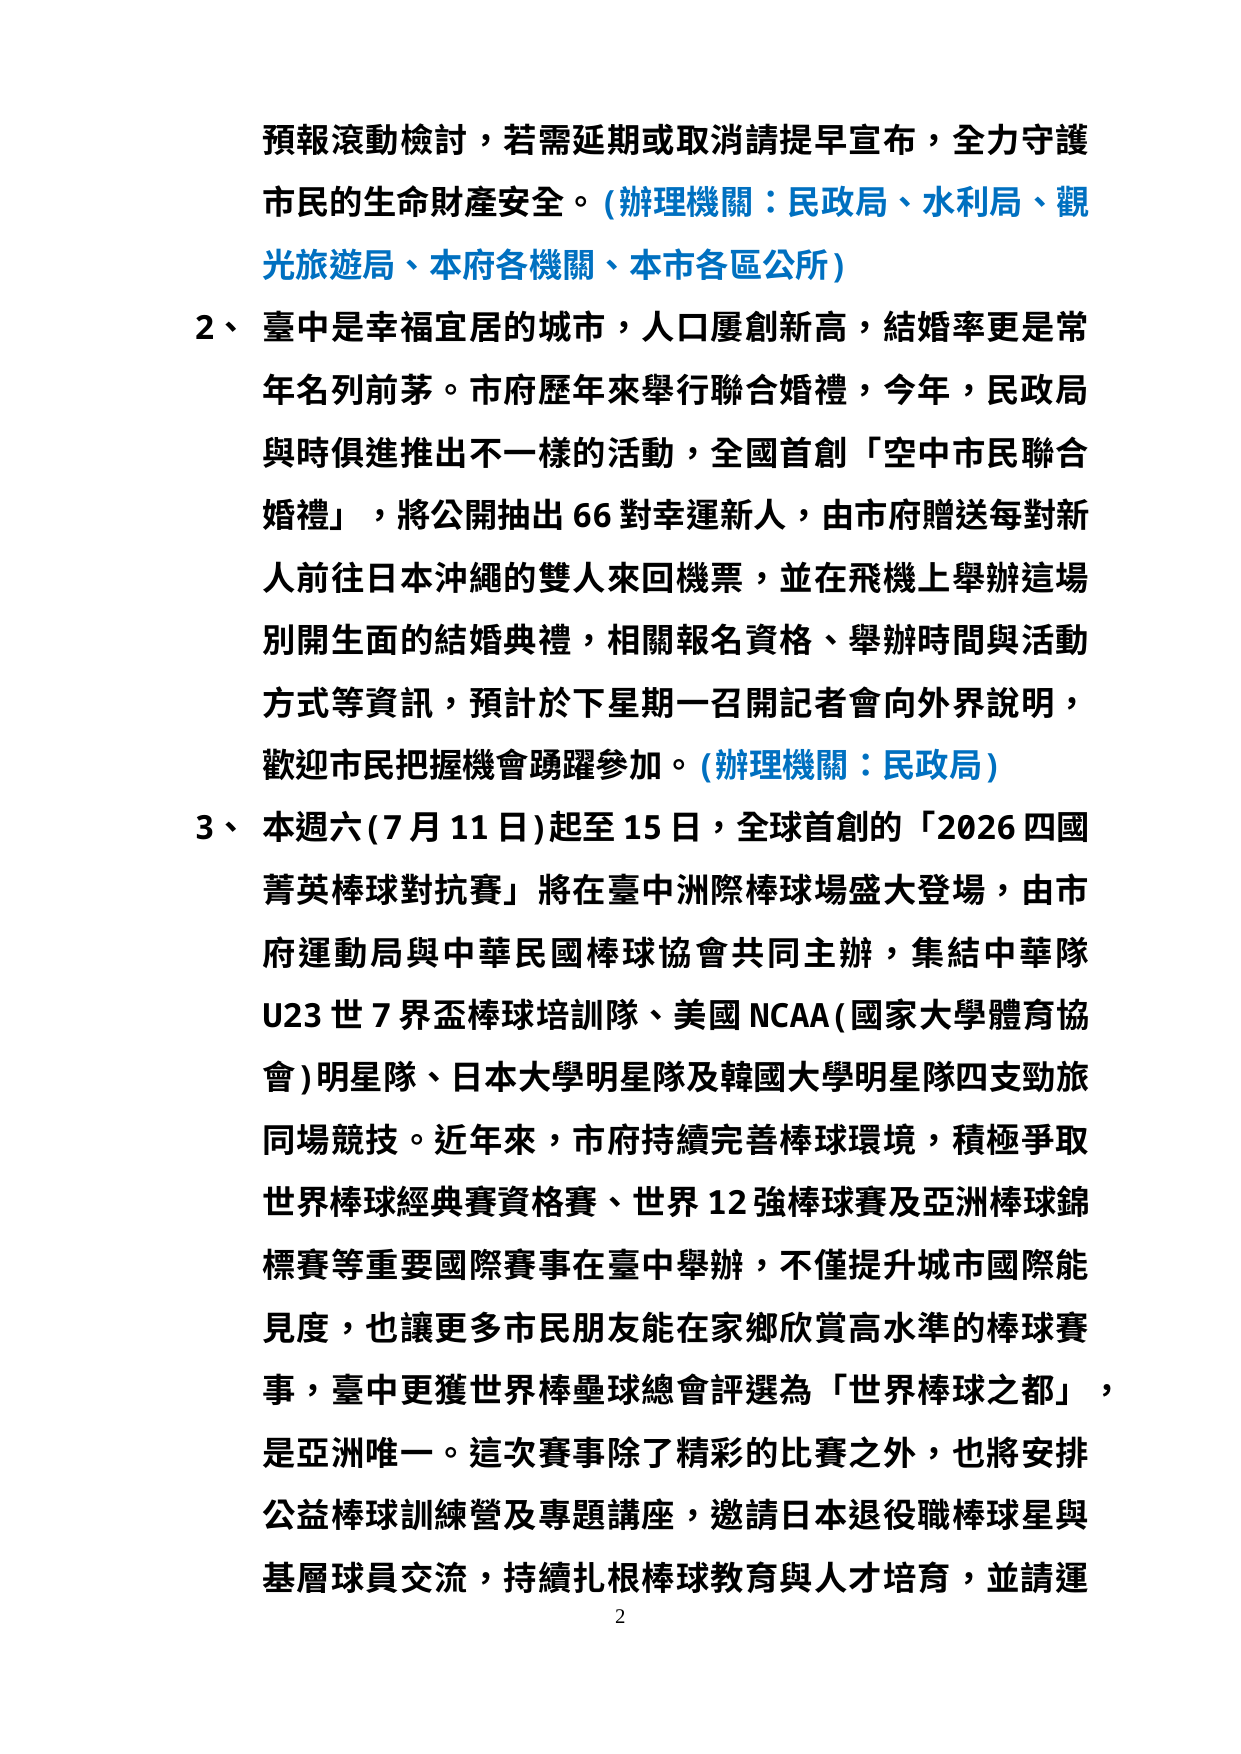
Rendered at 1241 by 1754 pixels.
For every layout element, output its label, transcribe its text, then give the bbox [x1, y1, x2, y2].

list 本週六(7月11日)起至15日，全球首創的「2026四國菁英棒球對抗賽」將在臺中洲際棒球場盛大登場，由市府運動局與中華民國棒球協會共同主辦，集結中華隊U23世7界盃棒球培訓隊、美國NCAA(國家大學體育協會)明星隊、日本大學明星隊及韓國大學明星隊四支勁旅同場競技。近年來，市府持續完善棒球環境，積極爭取世界棒球經典賽資格賽、世界12強棒球賽及亞洲棒球錦標賽等重要國際賽事在臺中舉辦，不僅提升城市國際能見度，也讓更多市民朋友能在家鄉欣賞高水準的棒球賽事，臺中更獲世界棒壘球總會評選為「世界棒球之都」，是亞洲唯一。這次賽事除了精彩的比賽之外，也將安排公益棒球訓練營及專題講座，邀請日本退役職棒球星與基層球員交流，持續扎根棒球教育與人才培育，並請運動局依巴威颱風動態，隨時向大眾發布是否如期舉行或調整。(辦理機關：運動局) [194, 784, 1090, 1596]
list 臺中是幸福宜居的城市，人口屢創新高，結婚率更是常年名列前茅。市府歷年來舉行聯合婚禮，今年，民政局與時俱進推出不一樣的活動，全國首創「空中市民聯合婚禮」，將公開抽出66對幸運新人，由市府贈送每對新人前往日本沖繩的雙人來回機票，並在飛機上舉辦這場別開生面的結婚典禮，相關報名資格、舉辦時間與活動方式等資訊，預計於下星期一召開記者會向外界說明，歡迎市民把握機會踴躍參加。(辦理機關：民政局) [194, 284, 1090, 784]
list 預報滾動檢討，若需延期或取消請提早宣布，全力守護市民的生命財產安全。(辦理機關：民政局、水利局、觀光旅遊局、本府各機關、本市各區公所) [194, 96, 1090, 284]
